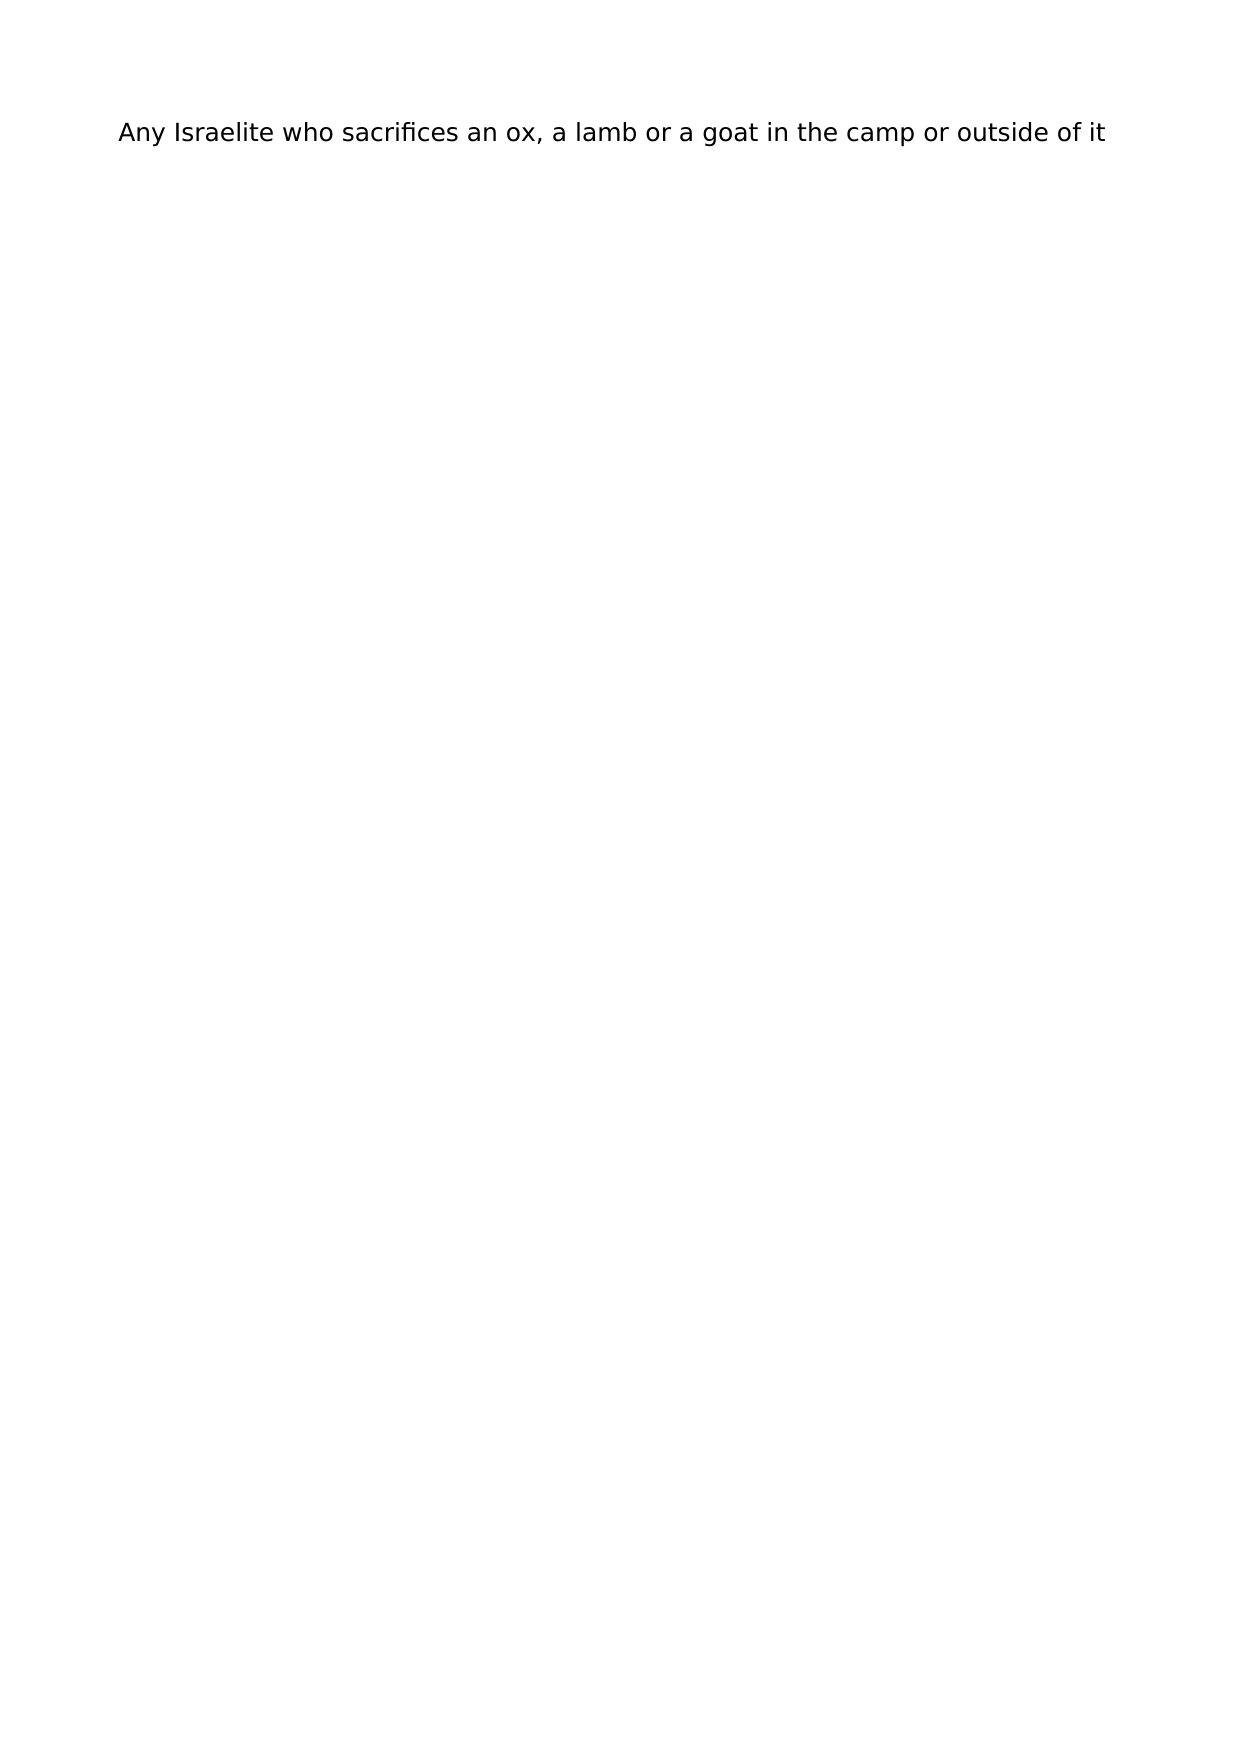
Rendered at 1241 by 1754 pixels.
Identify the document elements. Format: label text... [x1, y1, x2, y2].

text Any Israelite who sacrifices an ox, a lamb or a goat in the camp or outside of it [118, 118, 1122, 147]
